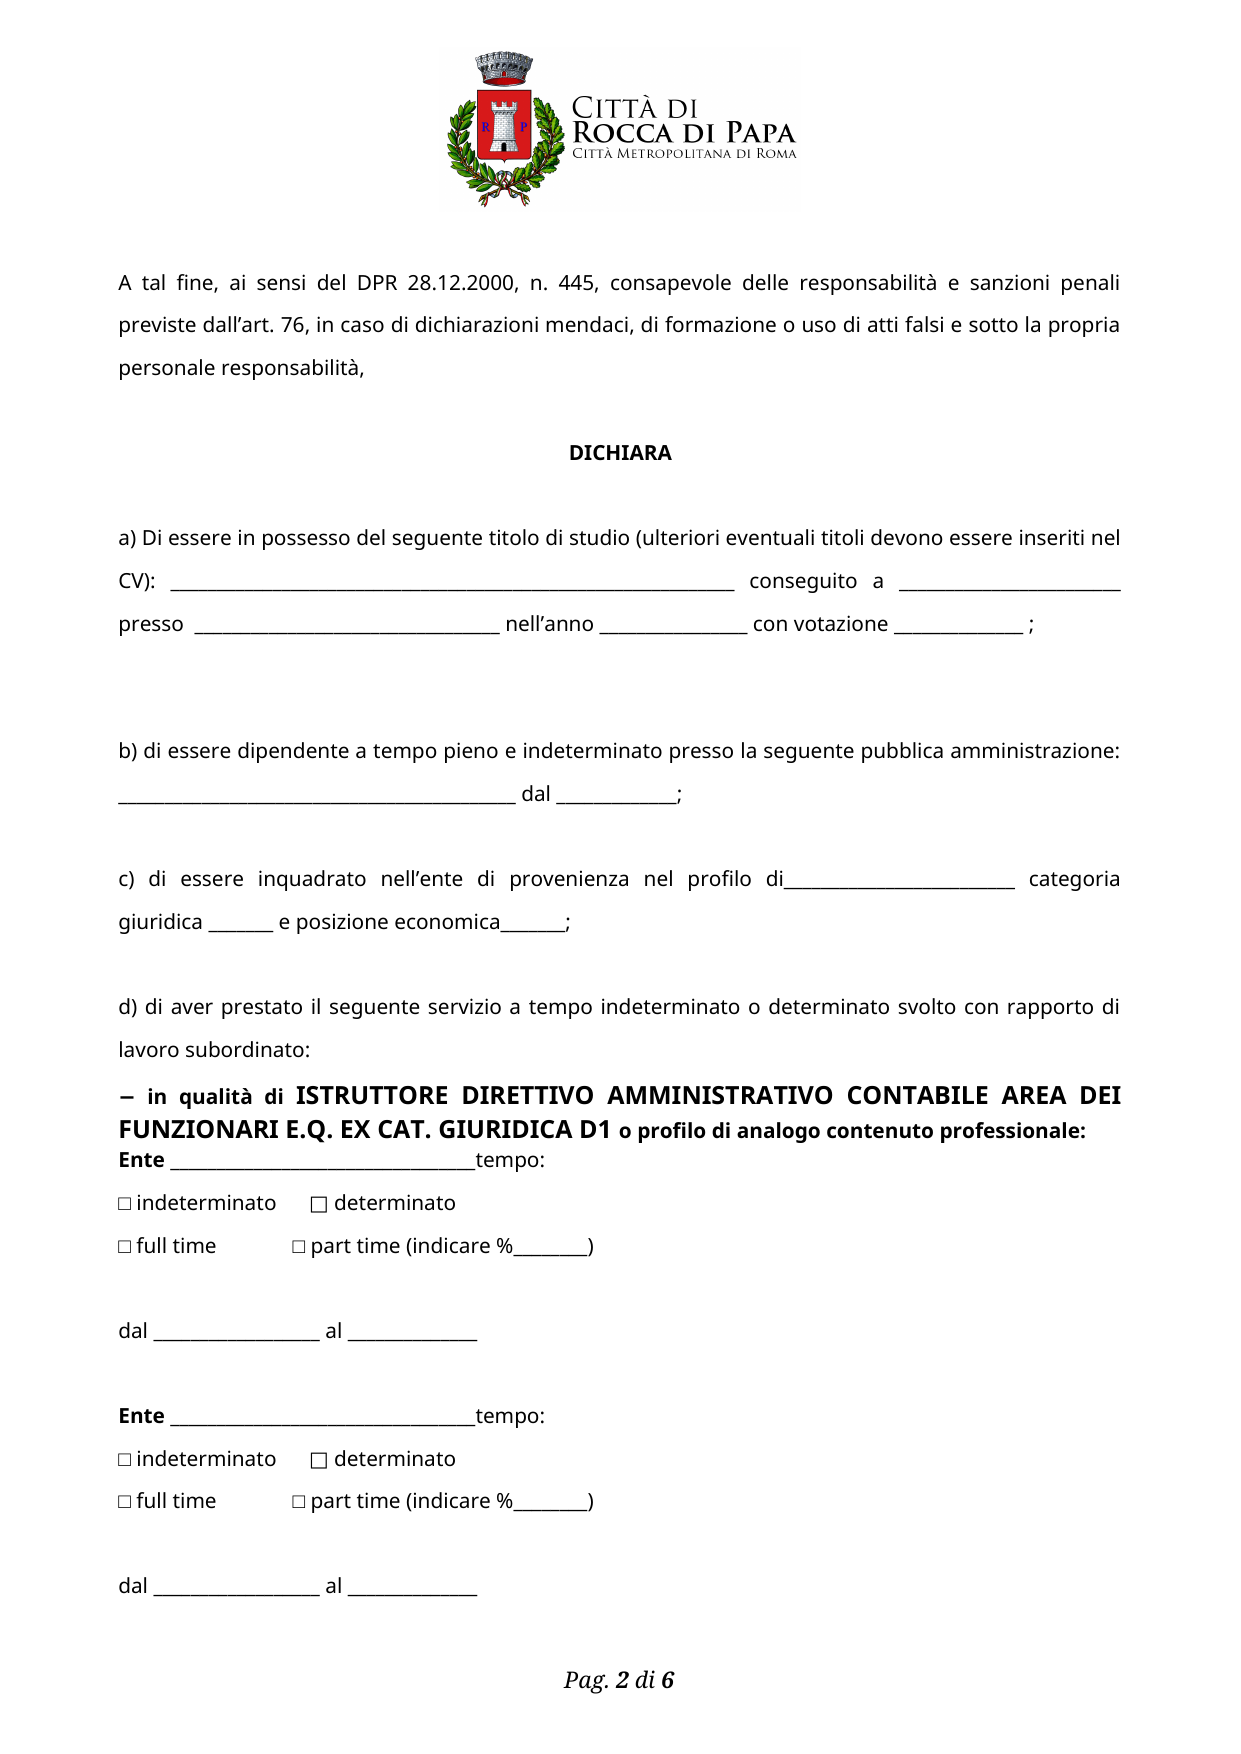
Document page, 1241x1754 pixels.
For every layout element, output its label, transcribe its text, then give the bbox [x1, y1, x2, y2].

text □ indeterminato □ determinato [118, 1188, 1122, 1217]
text dal __________________ al ______________ [118, 1572, 1122, 1600]
text d) di aver prestato il seguente servizio a tempo indeterminato o determinato svolto con rapporto di lavoro subordinato: [118, 992, 1122, 1063]
text − in qualità di ISTRUTTORE DIRETTIVO AMMINISTRATIVO CONTABILE AREA DEI FUNZIONARI E.Q. EX CAT. GIURIDICA D1 o profilo di analogo contenuto professionale: [118, 1077, 1122, 1146]
text A tal fine, ai sensi del DPR 28.12.2000, n. 445, consapevole delle responsabilità e sanzioni penali previste dall’art. 76, in caso di dichiarazioni mendaci, di formazione o uso di atti falsi e sotto la propria personale responsabilità, [118, 268, 1122, 382]
text c) di essere inquadrato nell’ente di provenienza nel profilo di_________________________ categoria giuridica _______ e posizione economica_______; [118, 864, 1122, 935]
text a) Di essere in possesso del seguente titolo di studio (ulteriori eventuali titoli devono essere inseriti nel CV): _____________________________________________________________ conseguito a ________________________ presso _________________________________ nell’anno ________________ con votazione ______________ ; [118, 523, 1122, 637]
text dal __________________ al ______________ [118, 1316, 1122, 1344]
text Ente _________________________________tempo: [118, 1146, 1122, 1174]
text □ full time □ part time (indicare %________) [118, 1231, 1122, 1259]
text b) di essere dipendente a tempo pieno e indeterminato presso la seguente pubblica amministrazione: ___________________________________________ dal _____________; [118, 737, 1122, 808]
text DICHIARA [118, 438, 1122, 467]
text □ indeterminato □ determinato [118, 1444, 1122, 1472]
text □ full time □ part time (indicare %________) [118, 1486, 1122, 1515]
text Ente _________________________________tempo: [118, 1401, 1122, 1429]
